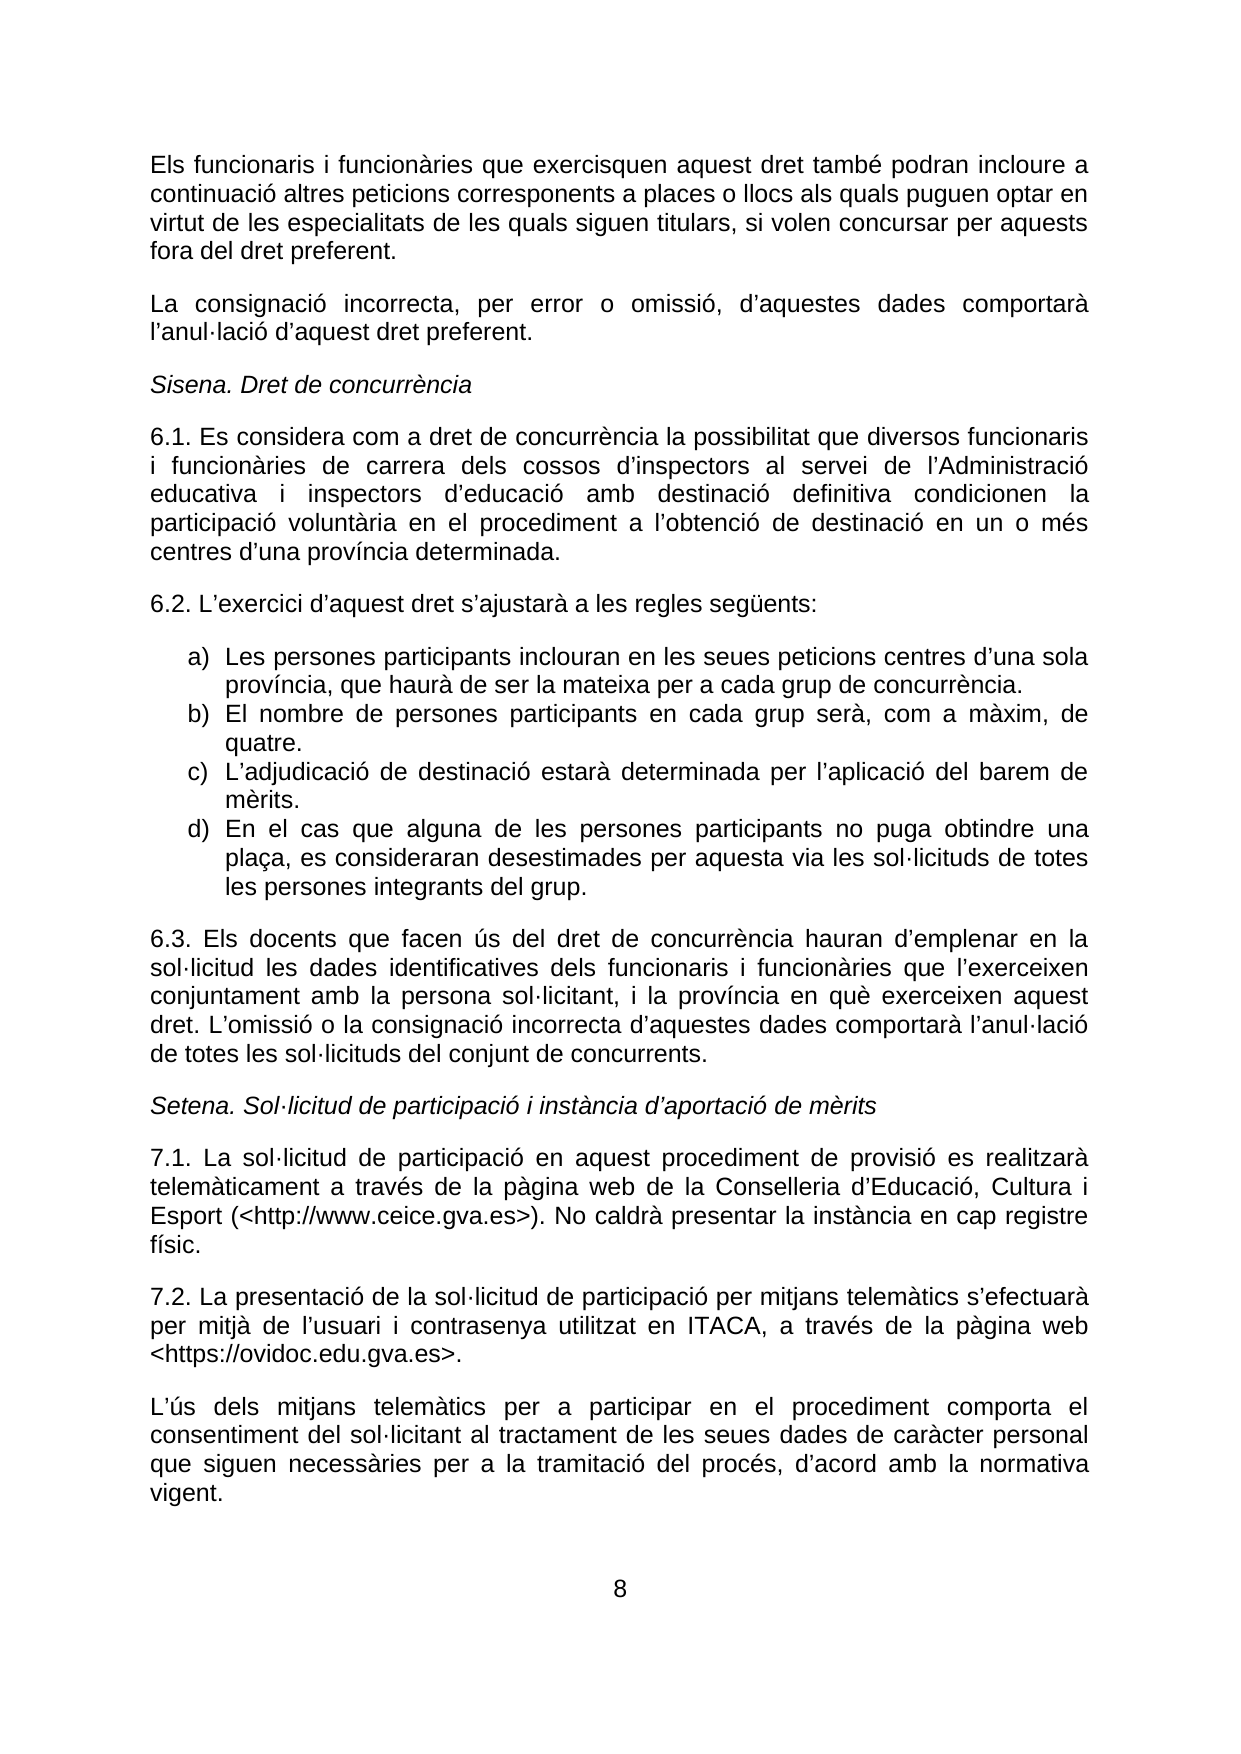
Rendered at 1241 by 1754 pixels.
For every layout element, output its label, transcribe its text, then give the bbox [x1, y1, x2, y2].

list En el cas que alguna de les persones participants no puga obtindre una plaça, es consideraran desestimades per aquesta via les sol·licituds de totes les persones integrants del grup. [187, 814, 1090, 900]
text 6.1. Es considera com a dret de concurrència la possibilitat que diversos funcionaris i funcionàries de carrera dels cossos d’inspectors al servei de l’Administració educativa i inspectors d’educació amb destinació definitiva condicionen la participació voluntària en el procediment a l’obtenció de destinació en un o més centres d’una província determinada. [150, 422, 1090, 566]
text Sisena. Dret de concurrència [150, 369, 1090, 398]
text L’ús dels mitjans telemàtics per a participar en el procediment comporta el consentiment del sol·licitant al tractament de les seues dades de caràcter personal que siguen necessàries per a la tramitació del procés, d’acord amb la normativa vigent. [150, 1392, 1090, 1507]
text Els funcionaris i funcionàries que exercisquen aquest dret també podran incloure a continuació altres peticions corresponents a places o llocs als quals puguen optar en virtut de les especialitats de les quals siguen titulars, si volen concursar per aquests fora del dret preferent. [150, 150, 1090, 265]
text 7.2. La presentació de la sol·licitud de participació per mitjans telemàtics s’efectuarà per mitjà de l’usuari i contrasenya utilitzat en ITACA, a través de la pàgina web <https://ovidoc.edu.gva.es>. [150, 1282, 1090, 1368]
text 6.2. L’exercici d’aquest dret s’ajustarà a les regles següents: [150, 589, 1090, 618]
list L’adjudicació de destinació estarà determinada per l’aplicació del barem de mèrits. [187, 756, 1090, 814]
text 6.3. Els docents que facen ús del dret de concurrència hauran d’emplenar en la sol·licitud les dades identificatives dels funcionaris i funcionàries que l’exerceixen conjuntament amb la persona sol·licitant, i la província en què exerceixen aquest dret. L’omissió o la consignació incorrecta d’aquestes dades comportarà l’anul·lació de totes les sol·licituds del conjunt de concurrents. [150, 924, 1090, 1067]
text La consignació incorrecta, per error o omissió, d’aquestes dades comportarà l’anul·lació d’aquest dret preferent. [150, 288, 1090, 346]
text 7.1. La sol·licitud de participació en aquest procediment de provisió es realitzarà telemàticament a través de la pàgina web de la Conselleria d’Educació, Cultura i Esport (<http://www.ceice.gva.es>). No caldrà presentar la instància en cap registre físic. [150, 1143, 1090, 1258]
list Les persones participants inclouran en les seues peticions centres d’una sola província, que haurà de ser la mateixa per a cada grup de concurrència. [187, 641, 1090, 699]
text Setena. Sol·licitud de participació i instància d’aportació de mèrits [150, 1091, 1090, 1120]
list El nombre de persones participants en cada grup serà, com a màxim, de quatre. [187, 699, 1090, 756]
